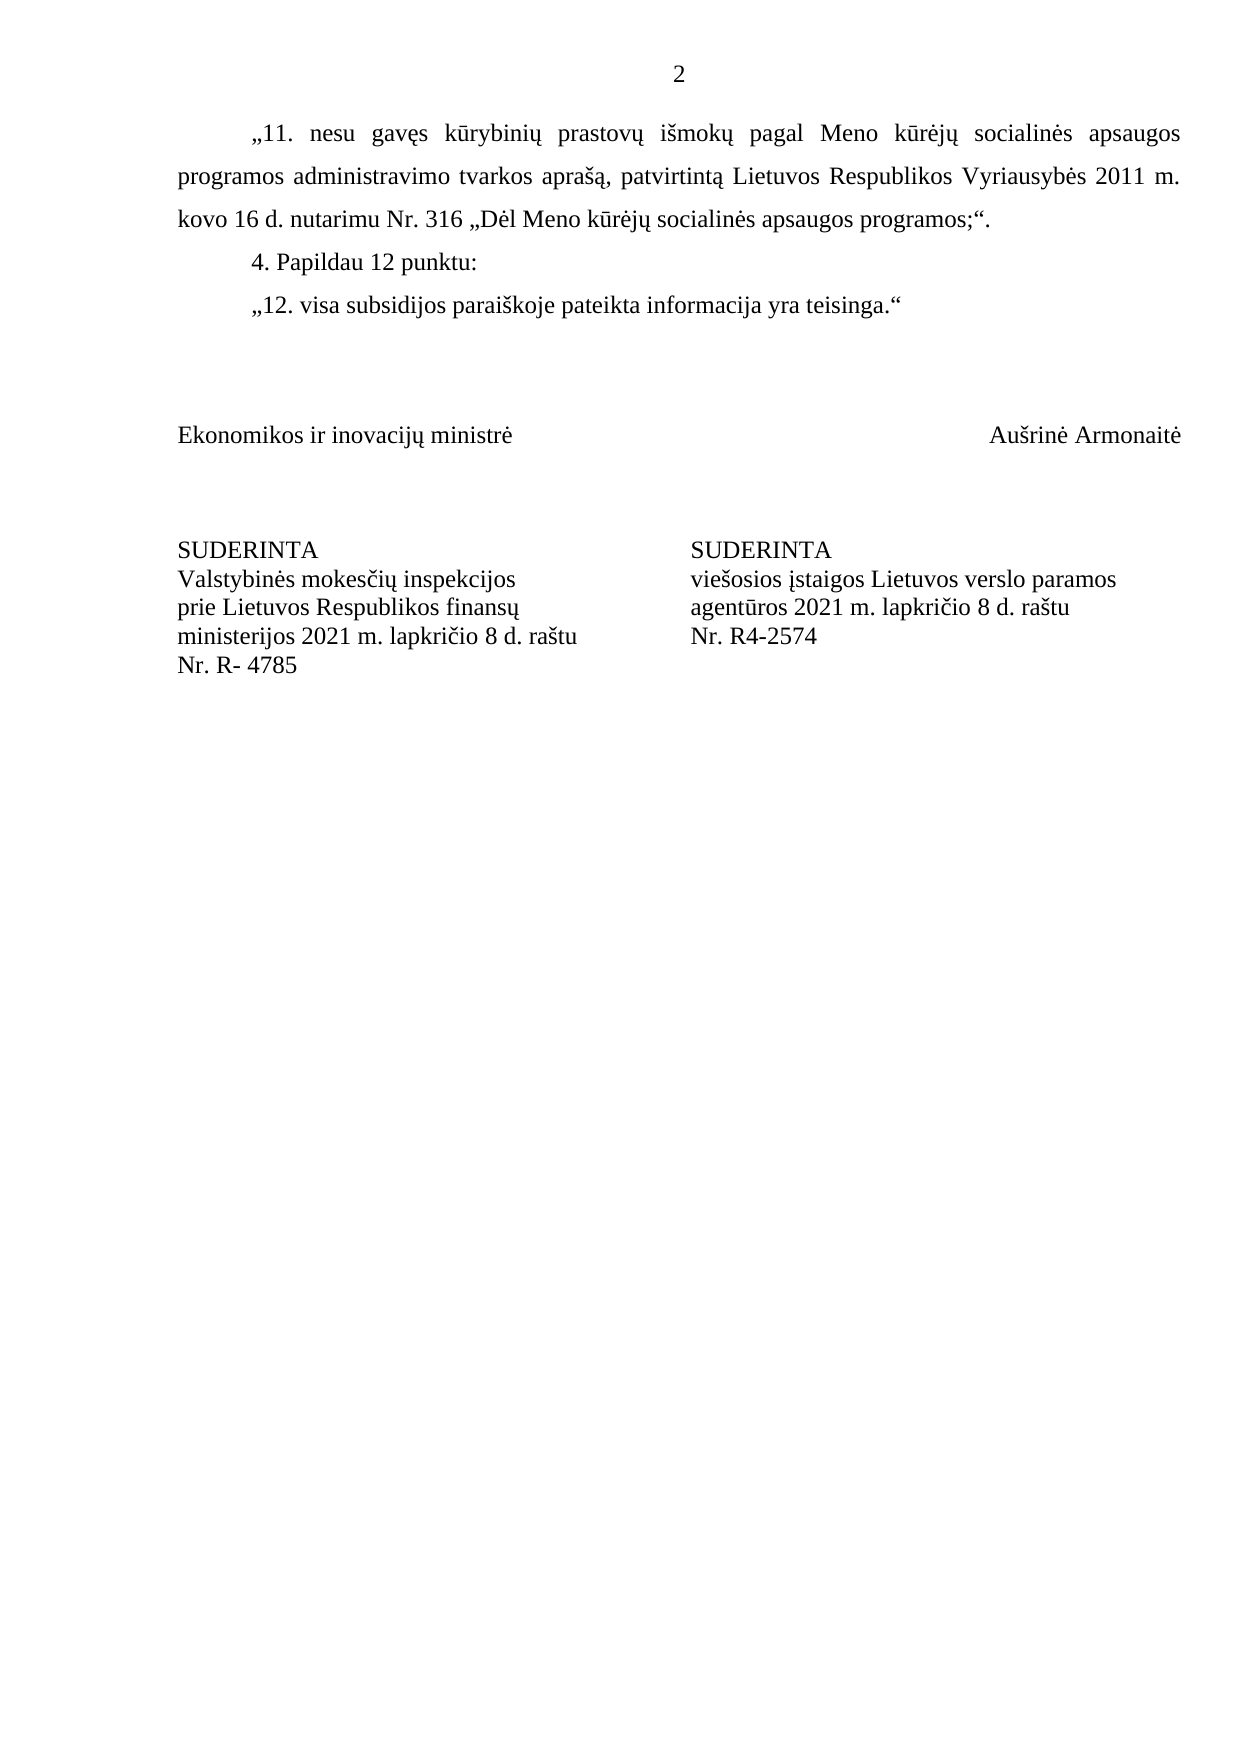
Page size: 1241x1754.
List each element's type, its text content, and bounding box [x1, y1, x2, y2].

table_header SUDERINTA viešosios įstaigos Lietuvos verslo paramos agentūros 2021 m. lapkričio 8 d. raštu Nr. R4-2574 [679, 535, 1181, 679]
text 4. Papildau 12 punktu: [177, 247, 1181, 276]
text „12. visa subsidijos paraiškoje pateikta informacija yra teisinga.“ [177, 291, 1181, 319]
text Ekonomikos ir inovacijų ministrė Aušrinė Armonaitė [177, 420, 1181, 449]
table_header SUDERINTA Valstybinės mokesčių inspekcijos prie Lietuvos Respublikos finansų ministerijos 2021 m. lapkričio 8 d. raštu Nr. R- 4785 [177, 535, 679, 679]
text „11. nesu gavęs kūrybinių prastovų išmokų pagal Meno kūrėjų socialinės apsaugos programos administravimo tvarkos aprašą, patvirtintą Lietuvos Respublikos Vyriausybės 2011 m. kovo 16 d. nutarimu Nr. 316 „Dėl Meno kūrėjų socialinės apsaugos programos;“. [177, 118, 1181, 233]
